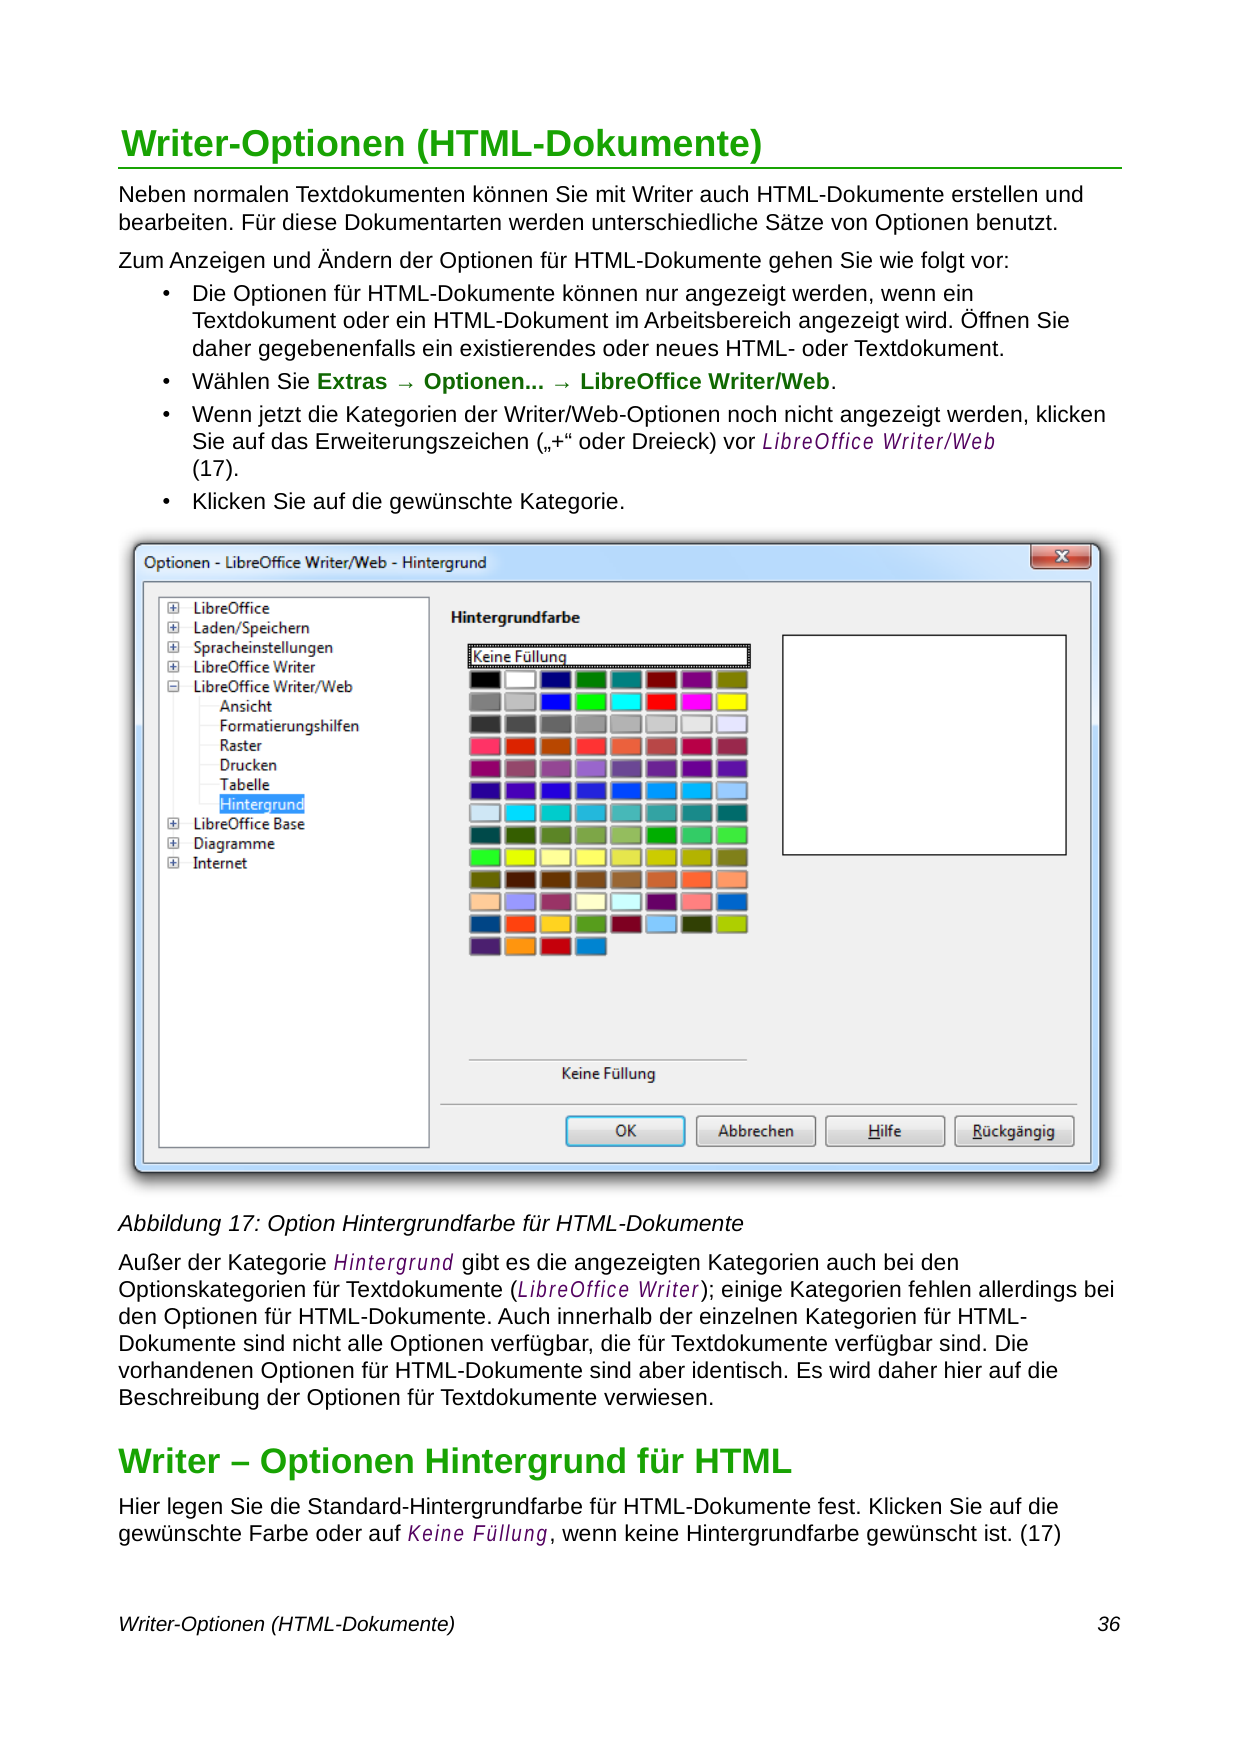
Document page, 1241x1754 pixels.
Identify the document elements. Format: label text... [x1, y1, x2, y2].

list Wenn jetzt die Kategorien der Writer/Web-Optionen noch nicht angezeigt werden, klicken Sie auf das Erweiterungszeichen („+“ oder Dreieck) vor LibreOffice Writer/Web (Abbildung 17). [162, 400, 1122, 481]
list Klicken Sie auf die gewünschte Kategorie. [162, 487, 1122, 514]
list Wählen Sie Extras → Optionen... → LibreOffice Writer/Web. [162, 367, 1122, 394]
text Zum Anzeigen und Ändern der Optionen für HTML-Dokumente gehen Sie wie folgt vor: [118, 247, 1122, 274]
text Außer der Kategorie Hintergrund gibt es die angezeigten Kategorien auch bei den Optionskategorien für Textdokumente (LibreOffice Writer); einige Kategorien fehlen allerdings bei den Optionen für HTML-Dokumente. Auch innerhalb der einzelnen Kategorien für HTML-Dokumente sind nicht alle Optionen verfügbar, die für Textdokumente verfügbar sind. Die vorhandenen Optionen für HTML-Dokumente sind aber identisch. Es wird daher hier auf die Beschreibung der Optionen für Textdokumente verwiesen. [118, 1248, 1122, 1411]
text Hier legen Sie die Standard-Hintergrundfarbe für HTML-Dokumente fest. Klicken Sie auf die gewünschte Farbe oder auf Keine Füllung, wenn keine Hintergrundfarbe gewünscht ist. (Abbildung 17) [118, 1492, 1122, 1547]
list Die Optionen für HTML-Dokumente können nur angezeigt werden, wenn ein Textdokument oder ein HTML-Dokument im Arbeitsbereich angezeigt wird. Öffnen Sie daher gegebenenfalls ein existierendes oder neues HTML- oder Textdokument. [162, 280, 1122, 361]
text Abbildung 17: Option Hintergrundfarbe für HTML-Dokumente [118, 1209, 1122, 1236]
text Neben normalen Textdokumenten können Sie mit Writer auch HTML-Dokumente erstellen und bearbeiten. Für diese Dokumentarten werden unterschiedliche Sätze von Optionen benutzt. [118, 181, 1122, 235]
picture [118, 526, 1123, 1198]
subtitle Writer-Optionen (HTML-Dokumente) [118, 118, 1122, 167]
subtitle Writer – Optionen Hintergrund für HTML [118, 1440, 1122, 1481]
